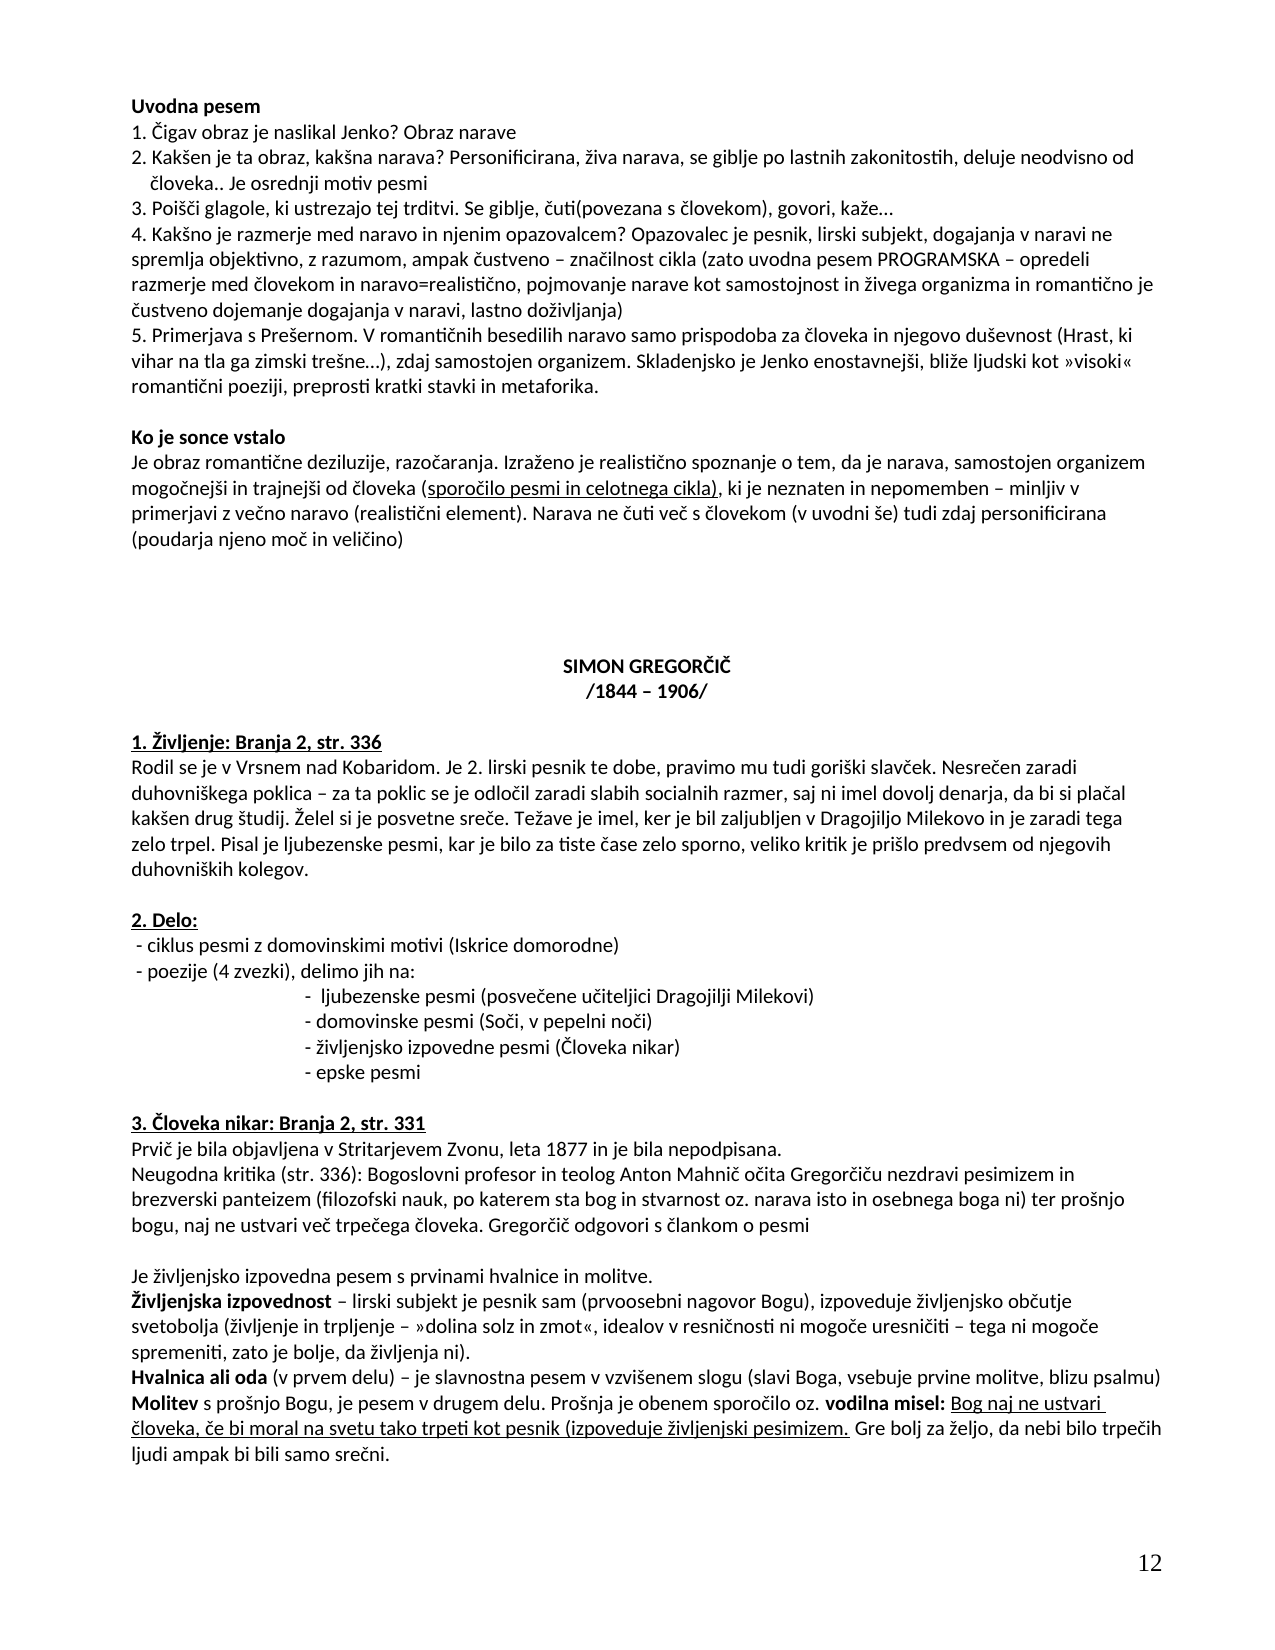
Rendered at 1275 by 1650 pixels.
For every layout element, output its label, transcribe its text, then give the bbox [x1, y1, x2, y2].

text 3. Poišči glagole, ki ustrezajo tej trditvi. Se giblje, čuti(povezana s človekom), govori, kaže… [131, 195, 1162, 221]
text Je življenjsko izpovedna pesem s prvinami hvalnice in molitve. [131, 1263, 1162, 1288]
text - ljubezenske pesmi (posvečene učiteljici Dragojilji Milekovi) [131, 983, 1162, 1009]
text Je obraz romantične deziluzije, razočaranja. Izraženo je realistično spoznanje o tem, da je narava, samostojen organizem mogočnejši in trajnejši od človeka (sporočilo pesmi in celotnega cikla), ki je neznaten in nepomemben – minljiv v primerjavi z večno naravo (realistični element). Narava ne čuti več s človekom (v uvodni še) tudi zdaj personificirana (poudarja njeno moč in veličino) [131, 449, 1162, 551]
text 5. Primerjava s Prešernom. V romantičnih besedilih naravo samo prispodoba za človeka in njegovo duševnost (Hrast, ki vihar na tla ga zimski trešne…), zdaj samostojen organizem. Skladenjsko je Jenko enostavnejši, bliže ljudski kot »visoki« romantični poeziji, preprosti kratki stavki in metaforika. [131, 322, 1162, 399]
text Neugodna kritika (str. 336): Bogoslovni profesor in teolog Anton Mahnič očita Gregorčiču nezdravi pesimizem in brezverski panteizem (filozofski nauk, po katerem sta bog in stvarnost oz. narava isto in osebnega boga ni) ter prošnjo bogu, naj ne ustvari več trpečega človeka. Gregorčič odgovori s člankom o pesmi [131, 1161, 1162, 1237]
text 1. Čigav obraz je naslikal Jenko? Obraz narave [131, 119, 1162, 144]
text Molitev s prošnjo Bogu, je pesem v drugem delu. Prošnja je obenem sporočilo oz. vodilna misel: Bog naj ne ustvari človeka, če bi moral na svetu tako trpeti kot pesnik (izpoveduje življenjski pesimizem. Gre bolj za željo, da nebi bilo trpečih ljudi ampak bi bili samo srečni. [131, 1390, 1162, 1466]
text /1844 – 1906/ [131, 678, 1162, 704]
text Uvodna pesem [131, 94, 1162, 119]
text Ko je sonce vstalo [131, 424, 1162, 449]
text - življenjsko izpovedne pesmi (Človeka nikar) [131, 1034, 1162, 1059]
text - ciklus pesmi z domovinskimi motivi (Iskrice domorodne) [131, 932, 1162, 958]
text - epske pesmi [131, 1059, 1162, 1085]
text Prvič je bila objavljena v Stritarjevem Zvonu, leta 1877 in je bila nepodpisana. [131, 1136, 1162, 1161]
text 2. Delo: [131, 907, 1162, 932]
text SIMON GREGORČIČ [131, 653, 1162, 678]
text Življenjska izpovednost – lirski subjekt je pesnik sam (prvoosebni nagovor Bogu), izpoveduje življenjsko občutje svetobolja (življenje in trpljenje – »dolina solz in zmot«, idealov v resničnosti ni mogoče uresničiti – tega ni mogoče spremeniti, zato je bolje, da življenja ni). [131, 1288, 1162, 1364]
text Rodil se je v Vrsnem nad Kobaridom. Je 2. lirski pesnik te dobe, pravimo mu tudi goriški slavček. Nesrečen zaradi duhovniškega poklica – za ta poklic se je odločil zaradi slabih socialnih razmer, saj ni imel dovolj denarja, da bi si plačal kakšen drug študij. Želel si je posvetne sreče. Težave je imel, ker je bil zaljubljen v Dragojiljo Milekovo in je zaradi tega zelo trpel. Pisal je ljubezenske pesmi, kar je bilo za tiste čase zelo sporno, veliko kritik je prišlo predvsem od njegovih duhovniških kolegov. [131, 754, 1162, 882]
text 1. Življenje: Branja 2, str. 336 [131, 729, 1162, 754]
text 3. Človeka nikar: Branja 2, str. 331 [131, 1110, 1162, 1136]
text Hvalnica ali oda (v prvem delu) – je slavnostna pesem v vzvišenem slogu (slavi Boga, vsebuje prvine molitve, blizu psalmu) [131, 1364, 1162, 1390]
text 2. Kakšen je ta obraz, kakšna narava? Personificirana, živa narava, se giblje po lastnih zakonitostih, deluje neodvisno od človeka.. Je osrednji motiv pesmi [131, 144, 1162, 195]
text 4. Kakšno je razmerje med naravo in njenim opazovalcem? Opazovalec je pesnik, lirski subjekt, dogajanja v naravi ne spremlja objektivno, z razumom, ampak čustveno – značilnost cikla (zato uvodna pesem PROGRAMSKA – opredeli razmerje med človekom in naravo=realistično, pojmovanje narave kot samostojnost in živega organizma in romantično je čustveno dojemanje dogajanja v naravi, lastno doživljanja) [131, 221, 1162, 322]
text - poezije (4 zvezki), delimo jih na: [131, 958, 1162, 983]
text - domovinske pesmi (Soči, v pepelni noči) [131, 1009, 1162, 1034]
